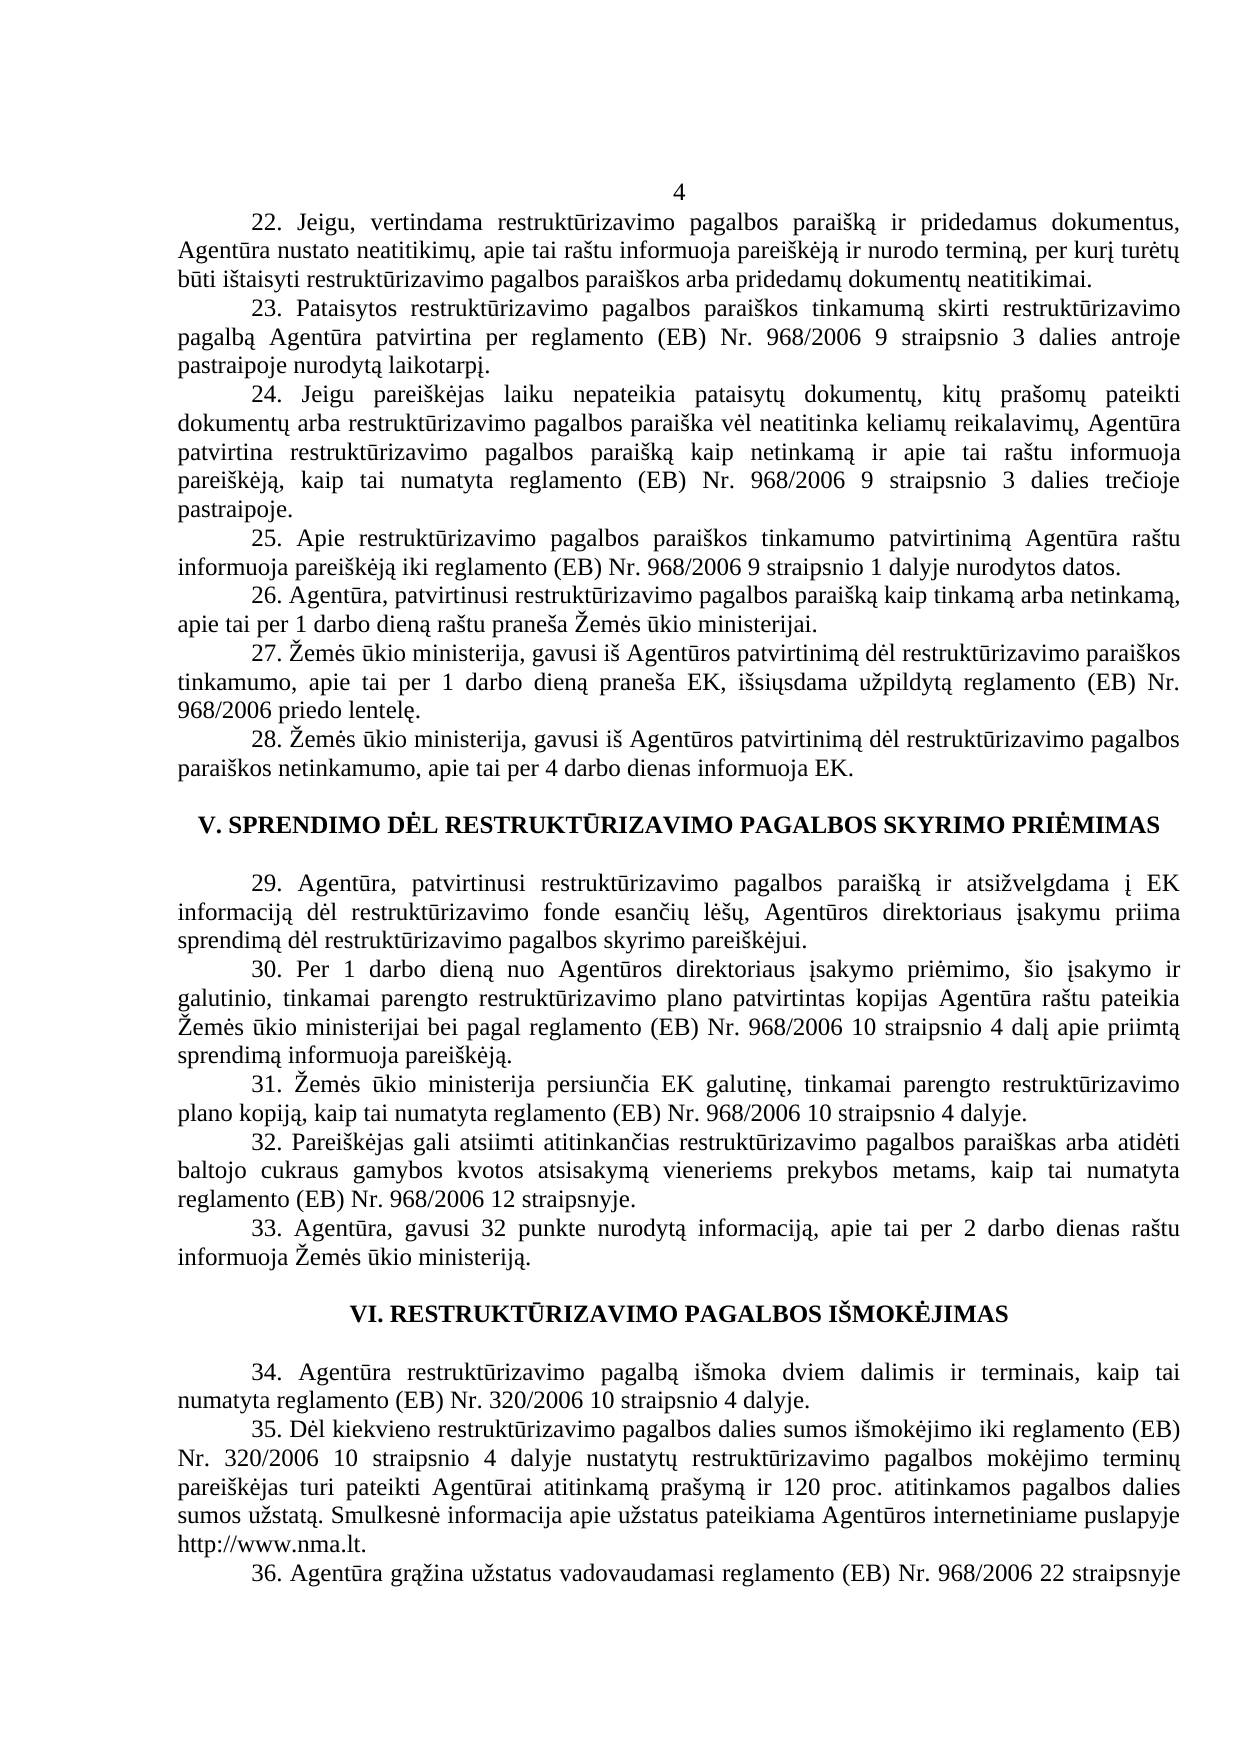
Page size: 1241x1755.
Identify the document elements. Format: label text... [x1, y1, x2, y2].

text 31. Žemės ūkio ministerija persiunčia EK galutinę, tinkamai parengto restruktūrizavimo plano kopiją, kaip tai numatyta reglamento (EB) Nr. 968/2006 10 straipsnio 4 dalyje. [177, 1069, 1181, 1127]
text 33. Agentūra, gavusi 32 punkte nurodytą informaciją, apie tai per 2 darbo dienas raštu informuoja Žemės ūkio ministeriją. [177, 1213, 1181, 1270]
text 24. Jeigu pareiškėjas laiku nepateikia pataisytų dokumentų, kitų prašomų pateikti dokumentų arba restruktūrizavimo pagalbos paraiška vėl neatitinka keliamų reikalavimų, Agentūra patvirtina restruktūrizavimo pagalbos paraišką kaip netinkamą ir apie tai raštu informuoja pareiškėją, kaip tai numatyta reglamento (EB) Nr. 968/2006 9 straipsnio 3 dalies trečioje pastraipoje. [177, 379, 1181, 523]
text 28. Žemės ūkio ministerija, gavusi iš Agentūros patvirtinimą dėl restruktūrizavimo pagalbos paraiškos netinkamumo, apie tai per 4 darbo dienas informuoja EK. [177, 724, 1181, 782]
text 25. Apie restruktūrizavimo pagalbos paraiškos tinkamumo patvirtinimą Agentūra raštu informuoja pareiškėją iki reglamento (EB) Nr. 968/2006 9 straipsnio 1 dalyje nurodytos datos. [177, 523, 1181, 580]
text 29. Agentūra, patvirtinusi restruktūrizavimo pagalbos paraišką ir atsižvelgdama į EK informaciją dėl restruktūrizavimo fonde esančių lėšų, Agentūros direktoriaus įsakymu priima sprendimą dėl restruktūrizavimo pagalbos skyrimo pareiškėjui. [177, 868, 1181, 954]
text 23. Pataisytos restruktūrizavimo pagalbos paraiškos tinkamumą skirti restruktūrizavimo pagalbą Agentūra patvirtina per reglamento (EB) Nr. 968/2006 9 straipsnio 3 dalies antroje pastraipoje nurodytą laikotarpį. [177, 293, 1181, 379]
text 30. Per 1 darbo dieną nuo Agentūros direktoriaus įsakymo priėmimo, šio įsakymo ir galutinio, tinkamai parengto restruktūrizavimo plano patvirtintas kopijas Agentūra raštu pateikia Žemės ūkio ministerijai bei pagal reglamento (EB) Nr. 968/2006 10 straipsnio 4 dalį apie priimtą sprendimą informuoja pareiškėją. [177, 954, 1181, 1069]
text 32. Pareiškėjas gali atsiimti atitinkančias restruktūrizavimo pagalbos paraiškas arba atidėti baltojo cukraus gamybos kvotos atsisakymą vieneriems prekybos metams, kaip tai numatyta reglamento (EB) Nr. 968/2006 12 straipsnyje. [177, 1127, 1181, 1213]
text 26. Agentūra, patvirtinusi restruktūrizavimo pagalbos paraišką kaip tinkamą arba netinkamą, apie tai per 1 darbo dieną raštu praneša Žemės ūkio ministerijai. [177, 580, 1181, 638]
text 35. Dėl kiekvieno restruktūrizavimo pagalbos dalies sumos išmokėjimo iki reglamento (EB) Nr. 320/2006 10 straipsnio 4 dalyje nustatytų restruktūrizavimo pagalbos mokėjimo terminų pareiškėjas turi pateikti Agentūrai atitinkamą prašymą ir 120 proc. atitinkamos pagalbos dalies sumos užstatą. Smulkesnė informacija apie užstatus pateikiama Agentūros internetiniame puslapyje http://www.nma.lt. [177, 1414, 1181, 1558]
text V. SPRENDIMO DĖL RESTRUKTŪRIZAVIMO PAGALBOS SKYRIMO PRIĖMIMAS [177, 810, 1181, 839]
text VI. RESTRUKTŪRIZAVIMO PAGALBOS IŠMOKĖJIMAS [177, 1299, 1181, 1328]
text 27. Žemės ūkio ministerija, gavusi iš Agentūros patvirtinimą dėl restruktūrizavimo paraiškos tinkamumo, apie tai per 1 darbo dieną praneša EK, išsiųsdama užpildytą reglamento (EB) Nr. 968/2006 priedo lentelę. [177, 638, 1181, 724]
text 22. Jeigu, vertindama restruktūrizavimo pagalbos paraišką ir pridedamus dokumentus, Agentūra nustato neatitikimų, apie tai raštu informuoja pareiškėją ir nurodo terminą, per kurį turėtų būti ištaisyti restruktūrizavimo pagalbos paraiškos arba pridedamų dokumentų neatitikimai. [177, 207, 1181, 293]
text 36. Agentūra grąžina užstatus vadovaudamasi reglamento (EB) Nr. 968/2006 22 straipsnyje [177, 1558, 1181, 1587]
text 34. Agentūra restruktūrizavimo pagalbą išmoka dviem dalimis ir terminais, kaip tai numatyta reglamento (EB) Nr. 320/2006 10 straipsnio 4 dalyje. [177, 1357, 1181, 1414]
